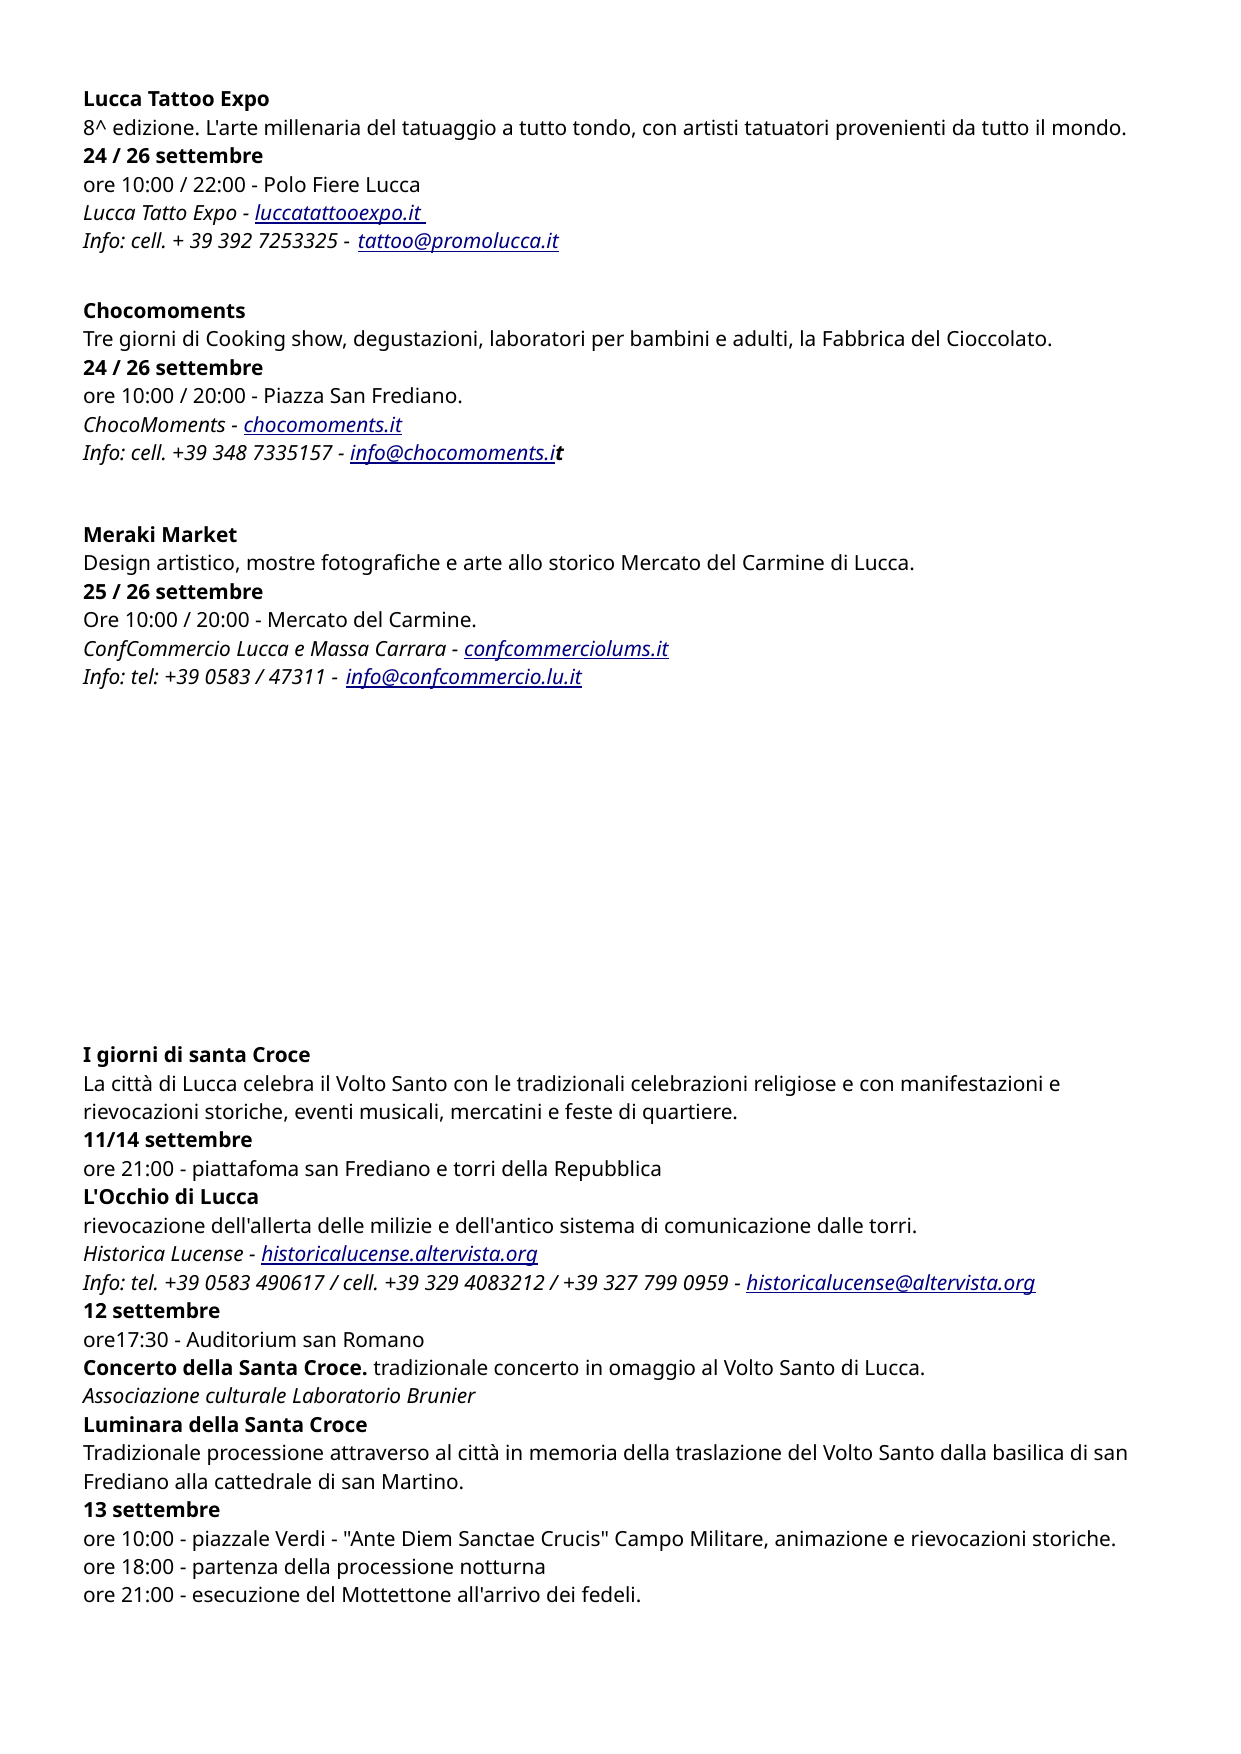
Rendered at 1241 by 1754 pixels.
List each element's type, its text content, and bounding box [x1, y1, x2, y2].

text I giorni di santa Croce La città di Lucca celebra il Volto Santo con le tradizionali celebrazioni religiose e con manifestazioni e rievocazioni storiche, eventi musicali, mercatini e feste di quartiere. 11/14 settembre ore 21:00 - piattafoma san Frediano e torri della Repubblica L'Occhio di Lucca rievocazione dell'allerta delle milizie e dell'antico sistema di comunicazione dalle torri. Historica Lucense - historicalucense.altervista.org Info: tel. +39 0583 490617 / cell. +39 329 4083212 / +39 327 799 0959 - historicalucense@altervista.org 12 settembre ore17:30 - Auditorium san Romano Concerto della Santa Croce. tradizionale concerto in omaggio al Volto Santo di Lucca. Associazione culturale Laboratorio Brunier Luminara della Santa Croce Tradizionale processione attraverso al città in memoria della traslazione del Volto Santo dalla basilica di san Frediano alla cattedrale di san Martino. 13 settembre ore 10:00 - piazzale Verdi - "Ante Diem Sanctae Crucis" Campo Militare, animazione e rievocazioni storiche. ore 18:00 - partenza della processione notturna ore 21:00 - esecuzione del Mottettone all'arrivo dei fedeli. [83, 1040, 1159, 1609]
text Chocomoments Tre giorni di Cooking show, degustazioni, laboratori per bambini e adulti, la Fabbrica del Cioccolato. 24 / 26 settembre ore 10:00 / 20:00 - Piazza San Frediano. ChocoMoments - chocomoments.it Info: cell. +39 348 7335157 - info@chocomoments.it [83, 267, 1159, 467]
text Meraki Market Design artistico, mostre fotografiche e arte allo storico Mercato del Carmine di Lucca. 25 / 26 settembre Ore 10:00 / 20:00 - Mercato del Carmine. ConfCommercio Lucca e Massa Carrara - confcommerciolums.it Info: tel: +39 0583 / 47311 - info@confcommercio.lu.it [83, 520, 1159, 691]
text Lucca Tattoo Expo 8^ edizione. L'arte millenaria del tatuaggio a tutto tondo, con artisti tatuatori provenienti da tutto il mondo. 24 / 26 settembre ore 10:00 / 22:00 - Polo Fiere Lucca Lucca Tatto Expo - luccatattooexpo.it Info: cell. + 39 392 7253325 - tattoo@promolucca.it [83, 84, 1159, 255]
